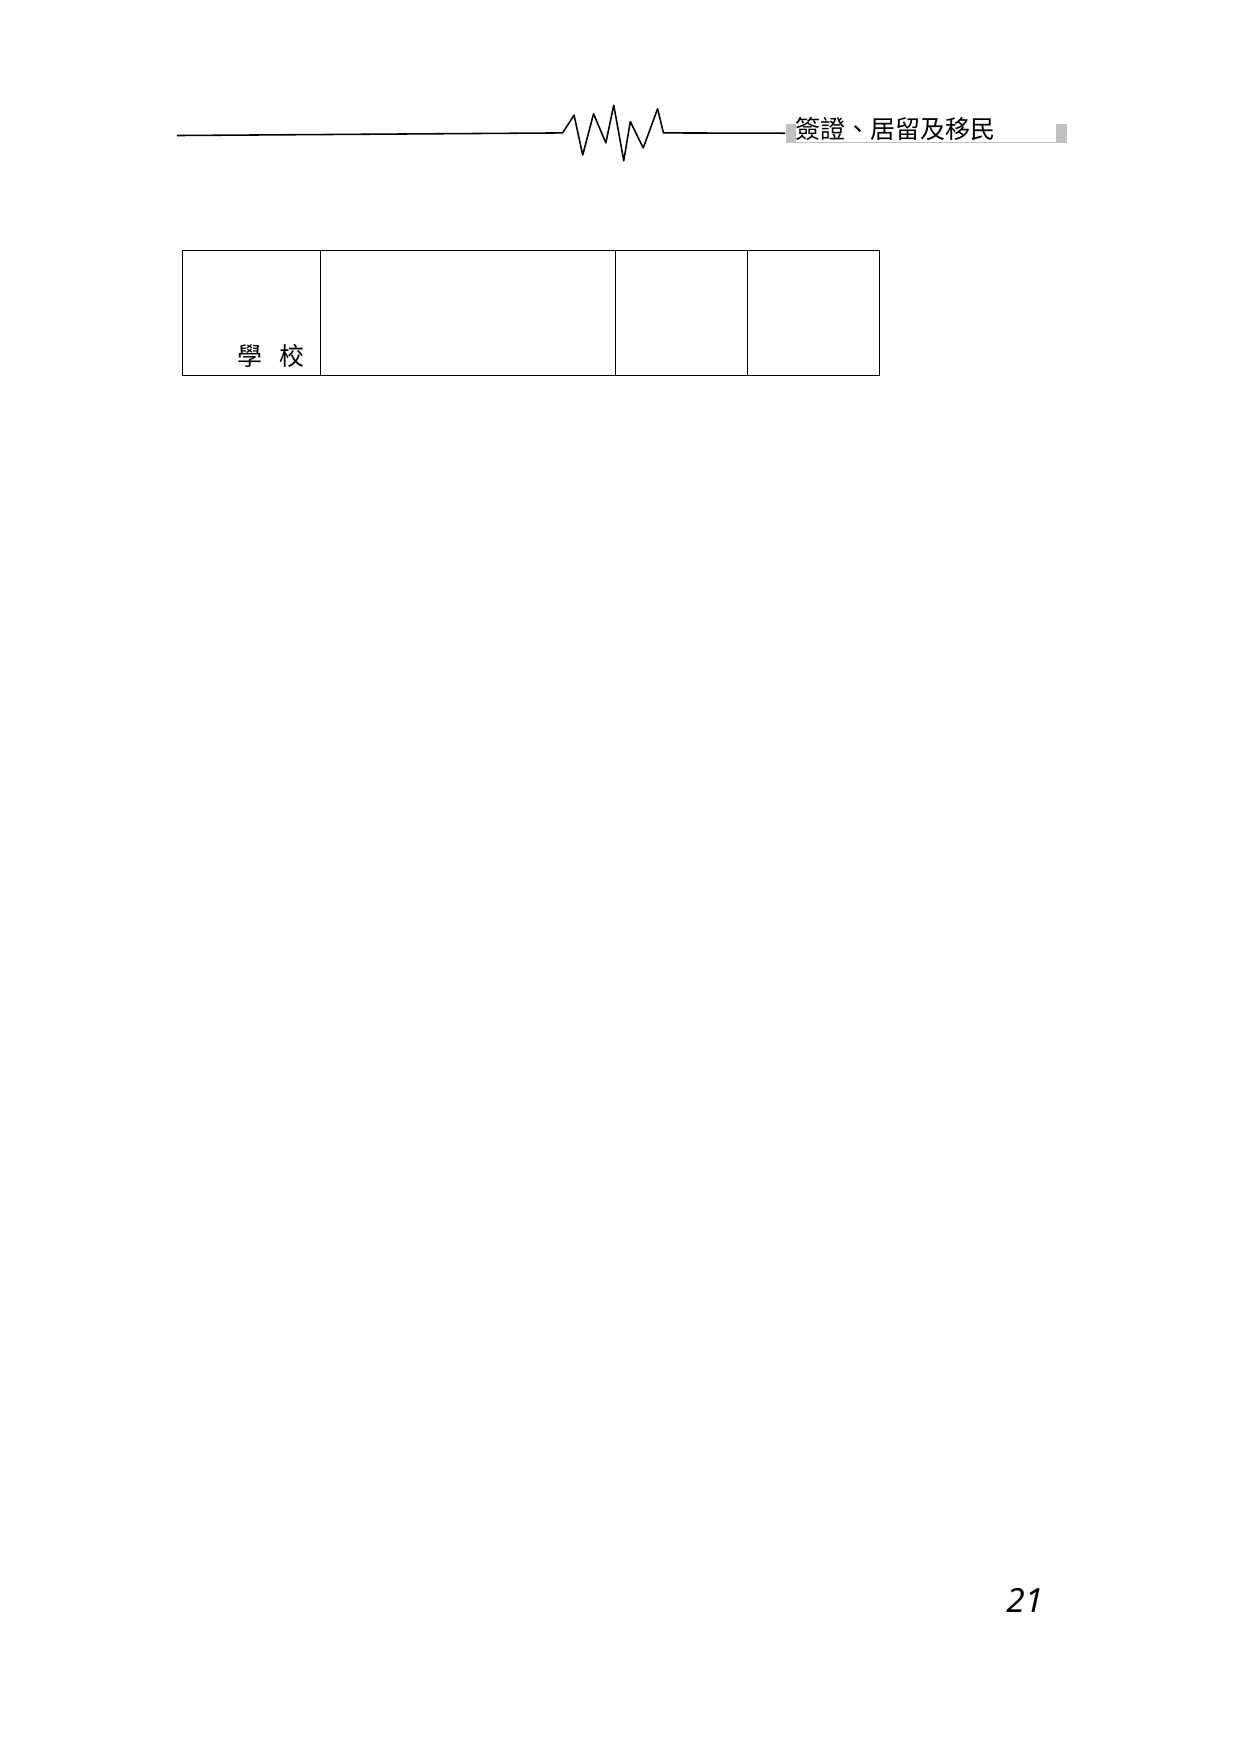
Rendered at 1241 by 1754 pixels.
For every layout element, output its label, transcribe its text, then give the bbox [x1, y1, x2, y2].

table_cell 學校 [183, 251, 320, 375]
table_cell [616, 251, 747, 375]
table_cell [321, 251, 615, 375]
table_cell [748, 251, 879, 375]
